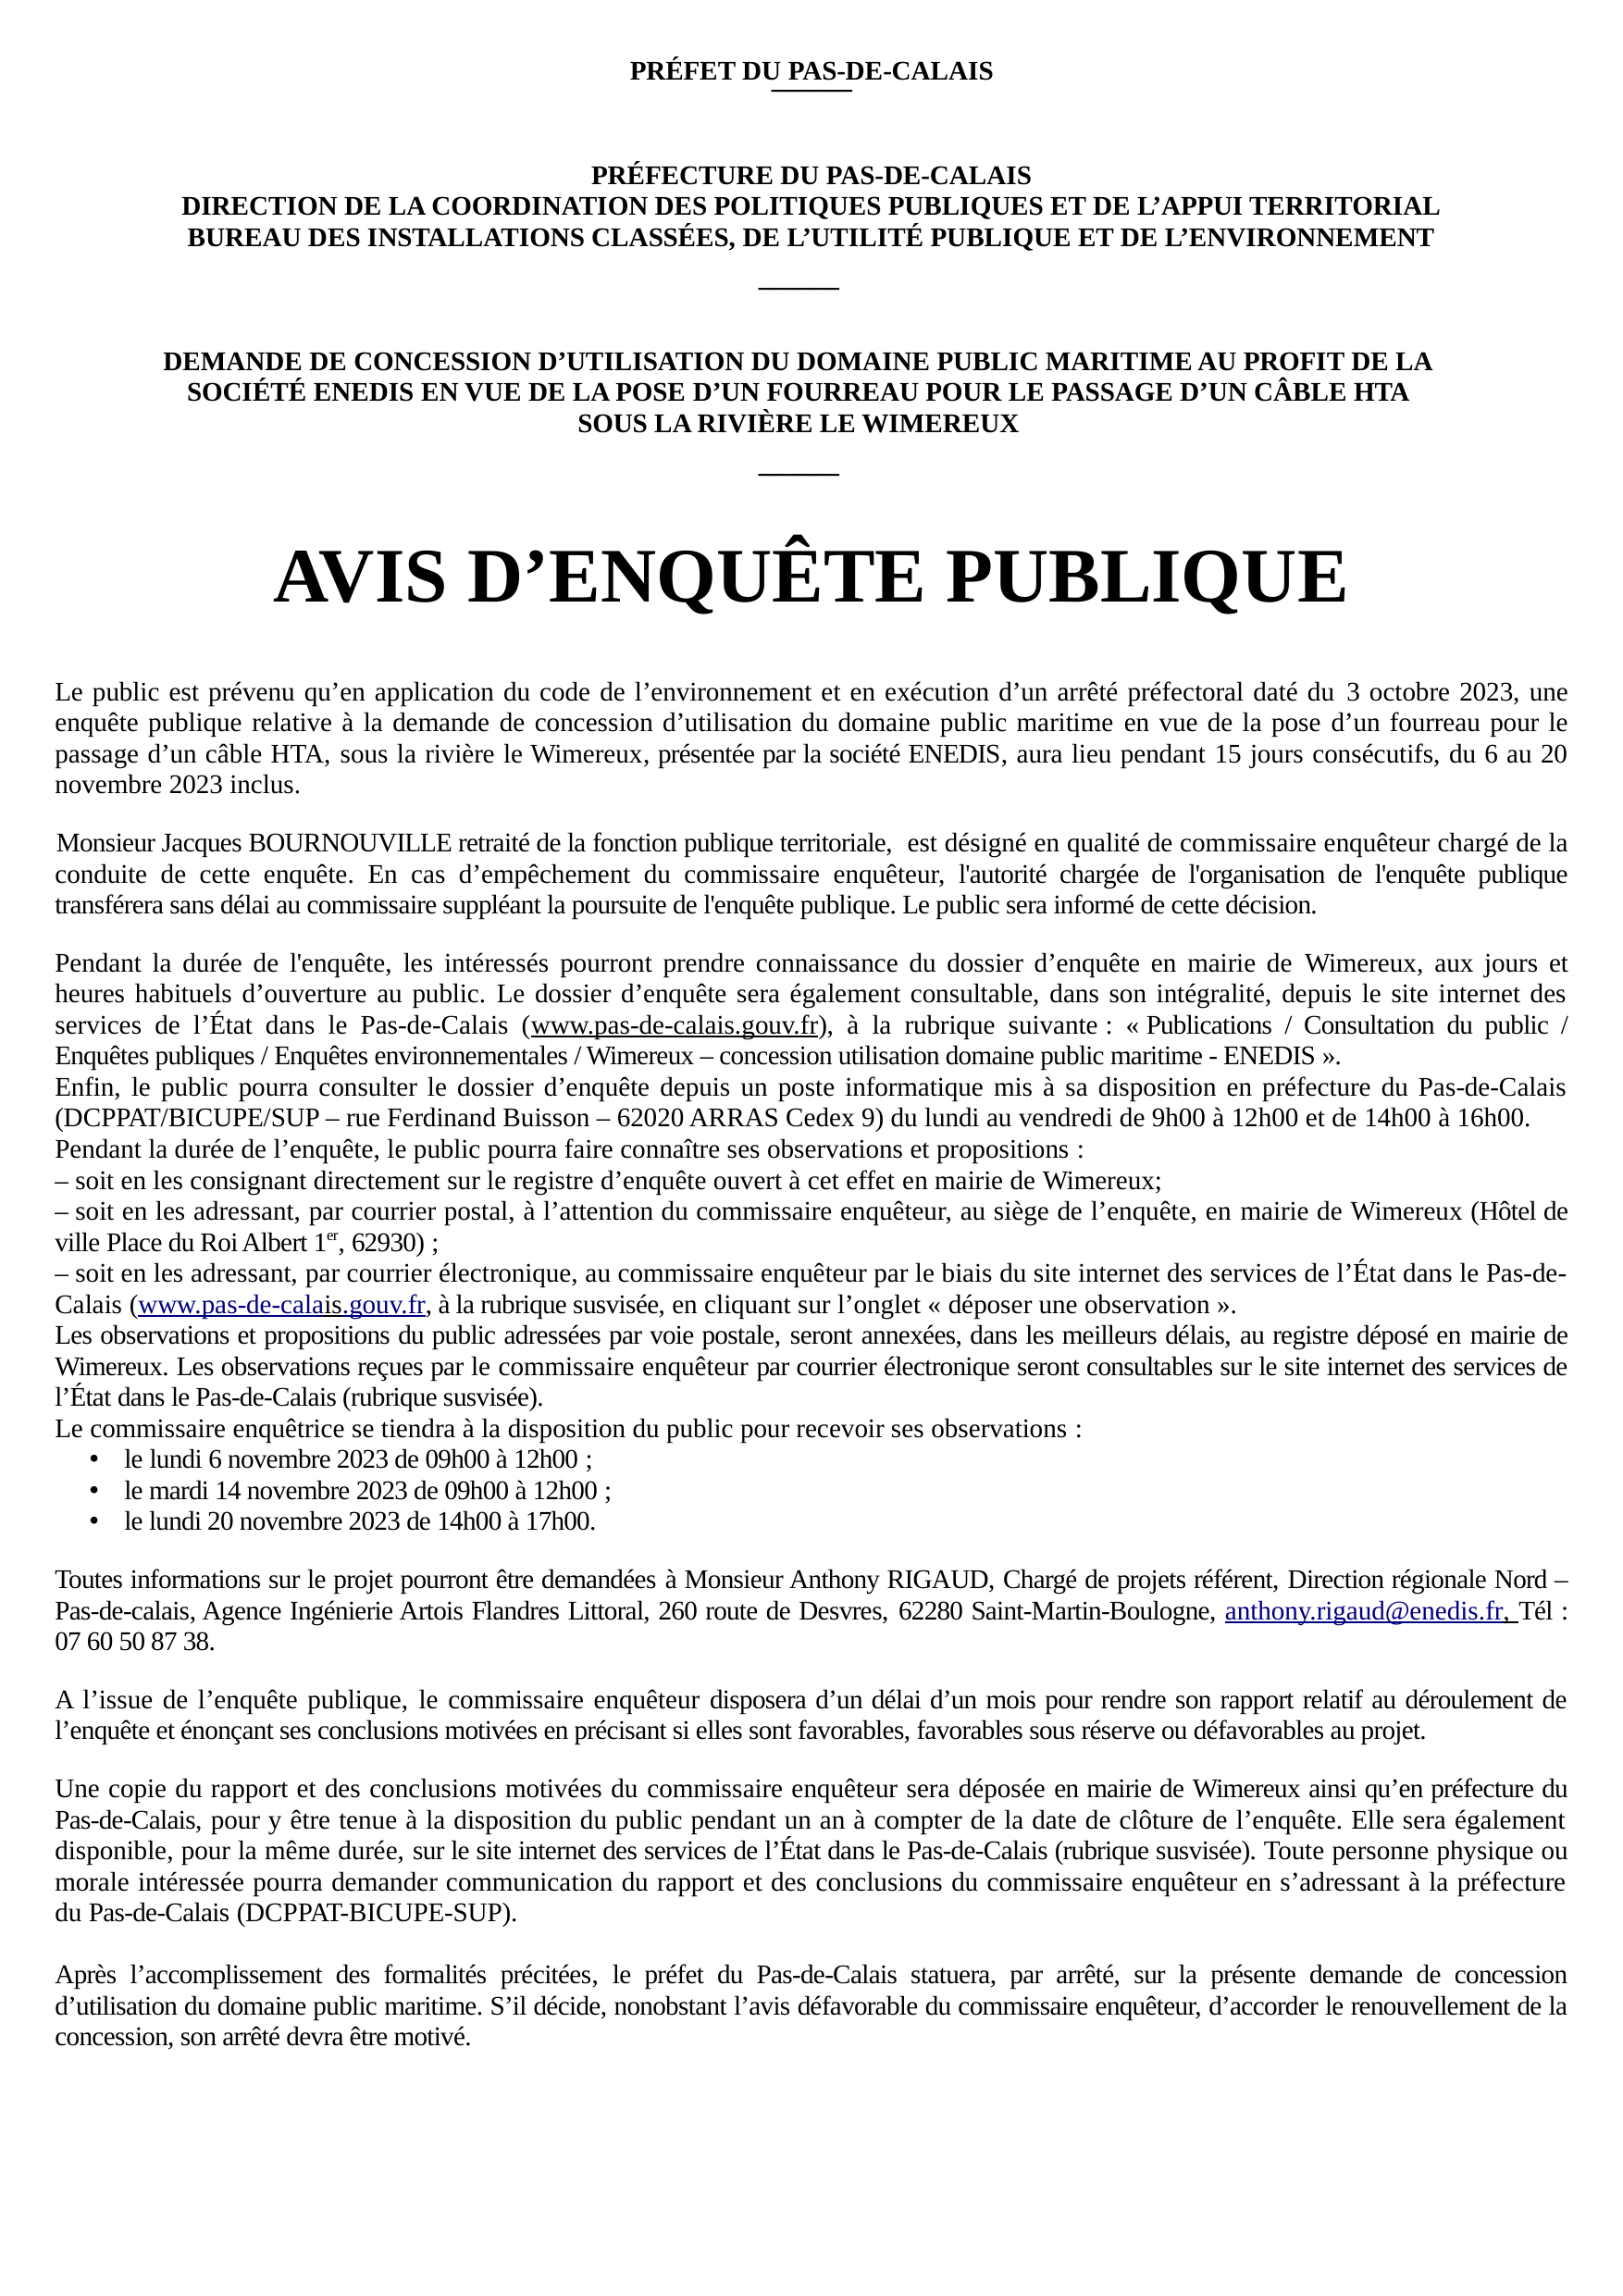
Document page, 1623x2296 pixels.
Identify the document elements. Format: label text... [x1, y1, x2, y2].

text DEMANDE DE CONCESSION D’UTILISATION DU DOMAINE PUBLIC MARITIME AU PROFIT DE LA SOCIÉTÉ ENEDIS EN VUE DE LA POSE D’UN FOURREAU POUR LE PASSAGE D’UN CÂBLE HTA [142, 345, 1456, 407]
text Les observations et propositions du public adressées par voie postale, seront annexées, dans les meilleurs délais, au registre déposé en mairie de Wimereux. Les observations reçues par le commissaire enquêteur par courrier électronique seront consultables sur le site internet des services de l’État dans le Pas-de-Calais (rubrique susvisée). [55, 1320, 1568, 1412]
text Une copie du rapport et des conclusions motivées du commissaire enquêteur sera déposée en mairie de Wimereux ainsi qu’en préfecture du Pas-de-Calais, pour y être tenue à la disposition du public pendant un an à compter de la date de clôture de l’enquête. Elle sera également disponible, pour la même durée, sur le site internet des services de l’État dans le Pas-de-Calais (rubrique susvisée). Toute personne physique ou morale intéressée pourra demander communication du rapport et des conclusions du commissaire enquêteur en s’adressant à la préfecture du Pas-de-Calais (DCPPAT-BICUPE-SUP). [55, 1772, 1568, 1928]
list le lundi 6 novembre 2023 de 09h00 à 12h00 ; [90, 1444, 1568, 1474]
text Le public est prévenu qu’en application du code de l’environnement et en exécution d’un arrêté préfectoral daté du 3 octobre 2023, une enquête publique relative à la demande de concession d’utilisation du domaine public maritime en vue de la pose d’un fourreau pour le passage d’un câble HTA, sous la rivière le Wimereux, présentée par la société ENEDIS, aura lieu pendant 15 jours consécutifs, du 6 au 20 novembre 2023 inclus. [55, 676, 1568, 800]
text Pendant la durée de l’enquête, le public pourra faire connaître ses observations et propositions : [55, 1133, 1568, 1164]
text PRÉFET DU PAS-DE-CALAIS [55, 55, 1568, 86]
text DIRECTION DE LA COORDINATION DES POLITIQUES PUBLIQUES ET DE L’APPUI TERRITORIAL [55, 191, 1568, 221]
text Toutes informations sur le projet pourront être demandées à Monsieur Anthony RIGAUD, Chargé de projets référent, Direction régionale Nord – Pas-de-calais, Agence Ingénierie Artois Flandres Littoral, 260 route de Desvres, 62280 Saint-Martin-Boulogne, anthony.rigaud@enedis.fr, Tél : 07 60 50 87 38. [55, 1563, 1568, 1657]
list le lundi 20 novembre 2023 de 14h00 à 17h00. [90, 1506, 1568, 1536]
text BUREAU DES INSTALLATIONS CLASSÉES, DE L’UTILITÉ PUBLIQUE ET DE L’ENVIRONNEMENT [55, 221, 1568, 253]
text A l’issue de l’enquête publique, le commissaire enquêteur disposera d’un délai d’un mois pour rendre son rapport relatif au déroulement de l’enquête et énonçant ses conclusions motivées en précisant si elles sont favorables, favorables sous réserve ou défavorables au projet. [55, 1683, 1568, 1745]
text SOUS LA RIVIÈRE LE WIMEREUX [142, 407, 1456, 439]
title ¯¯¯¯¯¯ [55, 86, 1568, 117]
text Monsieur Jacques BOURNOUVILLE retraité de la fonction publique territoriale, est désigné en qualité de commissaire enquêteur chargé de la conduite de cette enquête. En cas d’empêchement du commissaire enquêteur, l'autorité chargée de l'organisation de l'enquête publique transférera sans délai au commissaire suppléant la poursuite de l'enquête publique. Le public sera informé de cette décision. [55, 826, 1568, 920]
text Enfin, le public pourra consulter le dossier d’enquête depuis un poste informatique mis à sa disposition en préfecture du Pas-de-Calais (DCPPAT/BICUPE/SUP – rue Ferdinand Buisson – 62020 ARRAS Cedex 9) du lundi au vendredi de 9h00 à 12h00 et de 14h00 à 16h00. [55, 1071, 1568, 1133]
text Le commissaire enquêtrice se tiendra à la disposition du public pour recevoir ses observations : [55, 1412, 1568, 1444]
text PRÉFECTURE DU PAS-DE-CALAIS [55, 159, 1568, 191]
text – soit en les adressant, par courrier électronique, au commissaire enquêteur par le biais du site internet des services de l’État dans le Pas-de-Calais (www.pas-de-calais.gouv.fr, à la rubrique susvisée, en cliquant sur l’onglet « déposer une observation ». [55, 1257, 1568, 1320]
text ¯¯¯¯¯¯ [142, 469, 1456, 501]
text Après l’accomplissement des formalités précitées, le préfet du Pas-de-Calais statuera, par arrêté, sur la présente demande de concession d’utilisation du domaine public maritime. S’il décide, nonobstant l’avis défavorable du commissaire enquêteur, d’accorder le renouvellement de la concession, son arrêté devra être motivé. [55, 1959, 1568, 2052]
text Pendant la durée de l'enquête, les intéressés pourront prendre connaissance du dossier d’enquête en mairie de Wimereux, aux jours et heures habituels d’ouverture au public. Le dossier d’enquête sera également consultable, dans son intégralité, depuis le site internet des services de l’État dans le Pas-de-Calais (www.pas-de-calais.gouv.fr), à la rubrique suivante : « Publications / Consultation du public / Enquêtes publiques / Enquêtes environnementales / Wimereux – concession utilisation domaine public maritime - ENEDIS ». [55, 947, 1568, 1071]
text – soit en les consignant directement sur le registre d’enquête ouvert à cet effet en mairie de Wimereux; [55, 1164, 1568, 1195]
text – soit en les adressant, par courrier postal, à l’attention du commissaire enquêteur, au siège de l’enquête, en mairie de Wimereux (Hôtel de ville Place du Roi Albert 1er, 62930) ; [55, 1195, 1568, 1257]
list le mardi 14 novembre 2023 de 09h00 à 12h00 ; [90, 1474, 1568, 1506]
text AVIS D’ENQUÊTE PUBLIQUE [55, 529, 1568, 618]
text ¯¯¯¯¯¯ [142, 283, 1456, 315]
